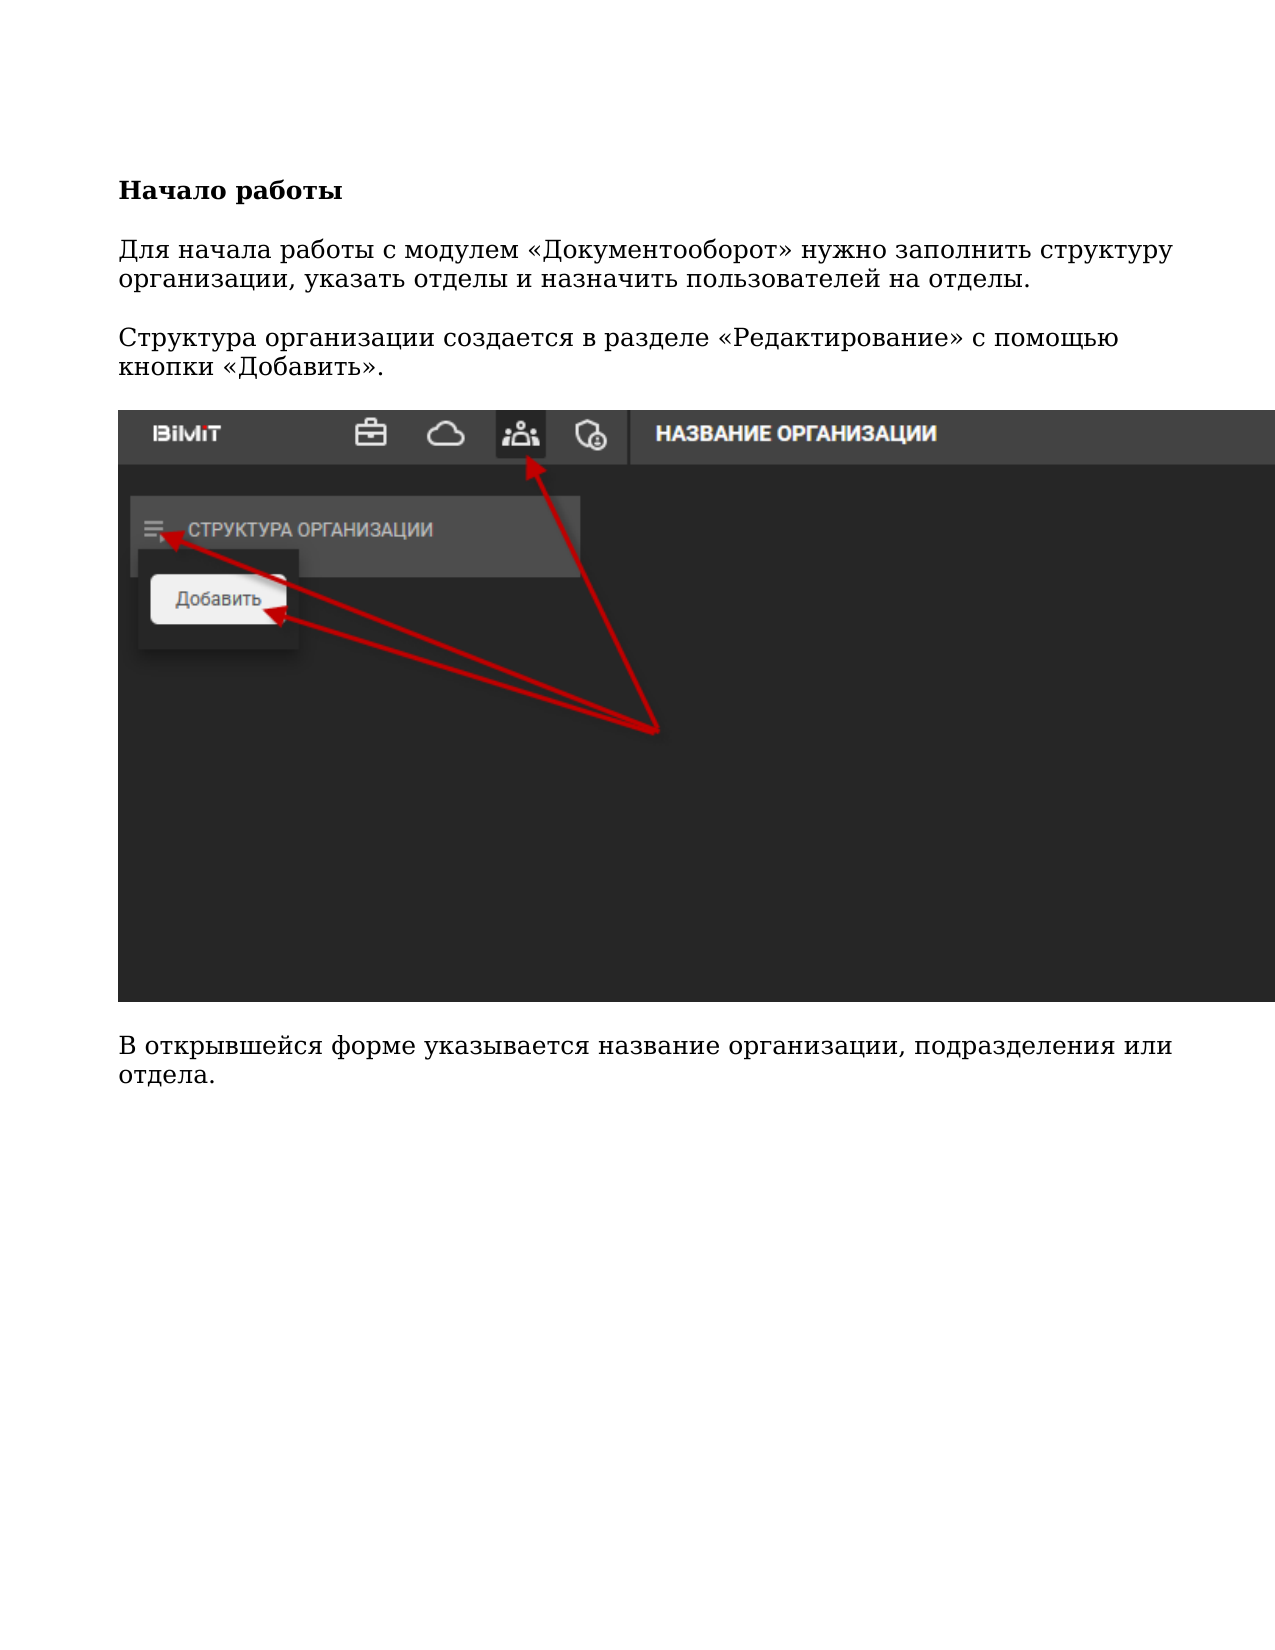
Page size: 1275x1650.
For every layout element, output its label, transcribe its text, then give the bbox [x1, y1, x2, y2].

text Для начала работы с модулем «Документооборот» нужно заполнить структуру организации, указать отделы и назначить пользователей на отделы. [118, 235, 1216, 293]
text В открывшейся форме указывается название организации, подразделения или отдела. [118, 1031, 1216, 1089]
text Структура организации создается в разделе «Редактирование» с помощью кнопки «Добавить». [118, 323, 1216, 381]
picture [118, 410, 1275, 1002]
text Начало работы [118, 176, 1216, 206]
